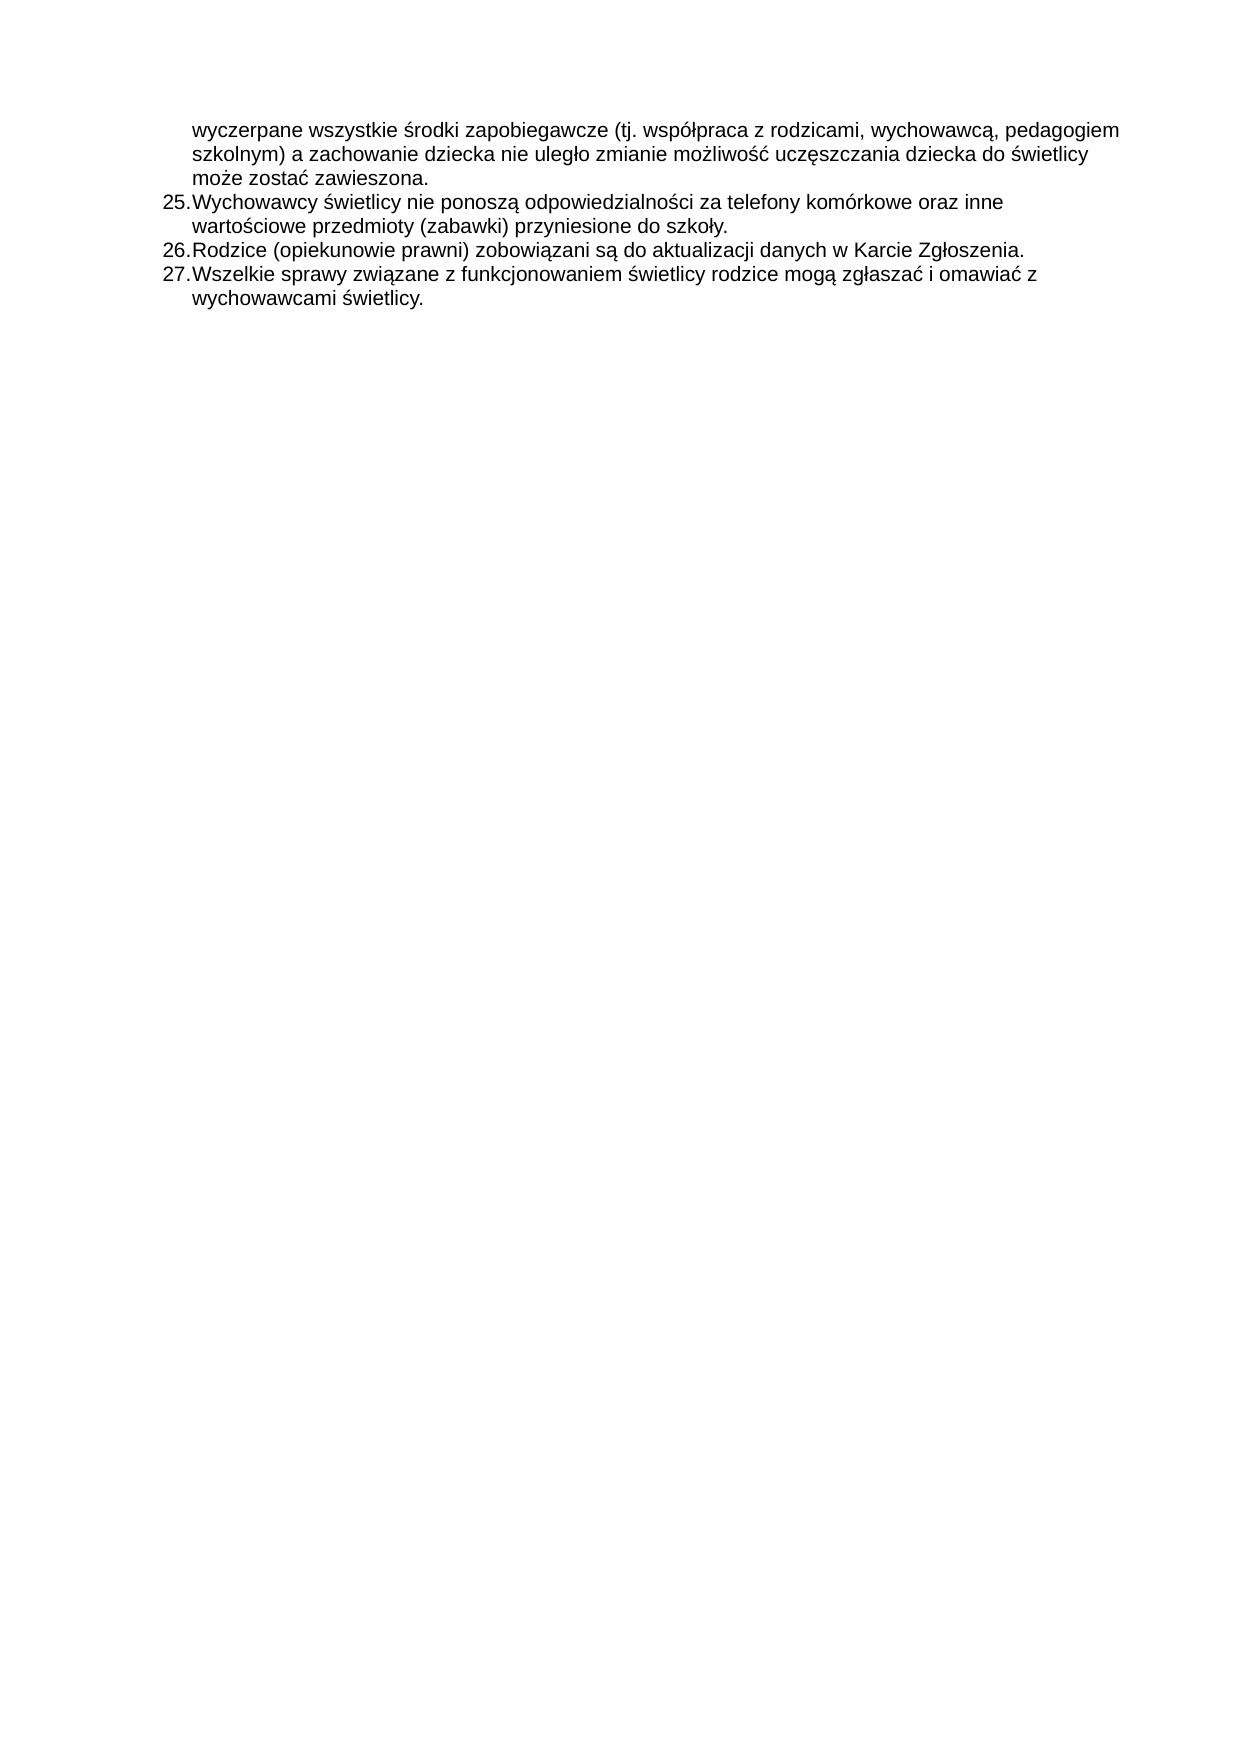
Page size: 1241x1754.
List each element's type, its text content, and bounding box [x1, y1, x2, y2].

list Rodzice (opiekunowie prawni) zobowiązani są do aktualizacji danych w Karcie Zgłoszenia. [162, 238, 1122, 262]
list wyczerpane wszystkie środki zapobiegawcze (tj. współpraca z rodzicami, wychowawcą, pedagogiem szkolnym) a zachowanie dziecka nie uległo zmianie możliwość uczęszczania dziecka do świetlicy może zostać zawieszona. [162, 118, 1122, 190]
list Wszelkie sprawy związane z funkcjonowaniem świetlicy rodzice mogą zgłaszać i omawiać z wychowawcami świetlicy. [162, 262, 1122, 310]
list Wychowawcy świetlicy nie ponoszą odpowiedzialności za telefony komórkowe oraz inne wartościowe przedmioty (zabawki) przyniesione do szkoły. [162, 190, 1122, 238]
